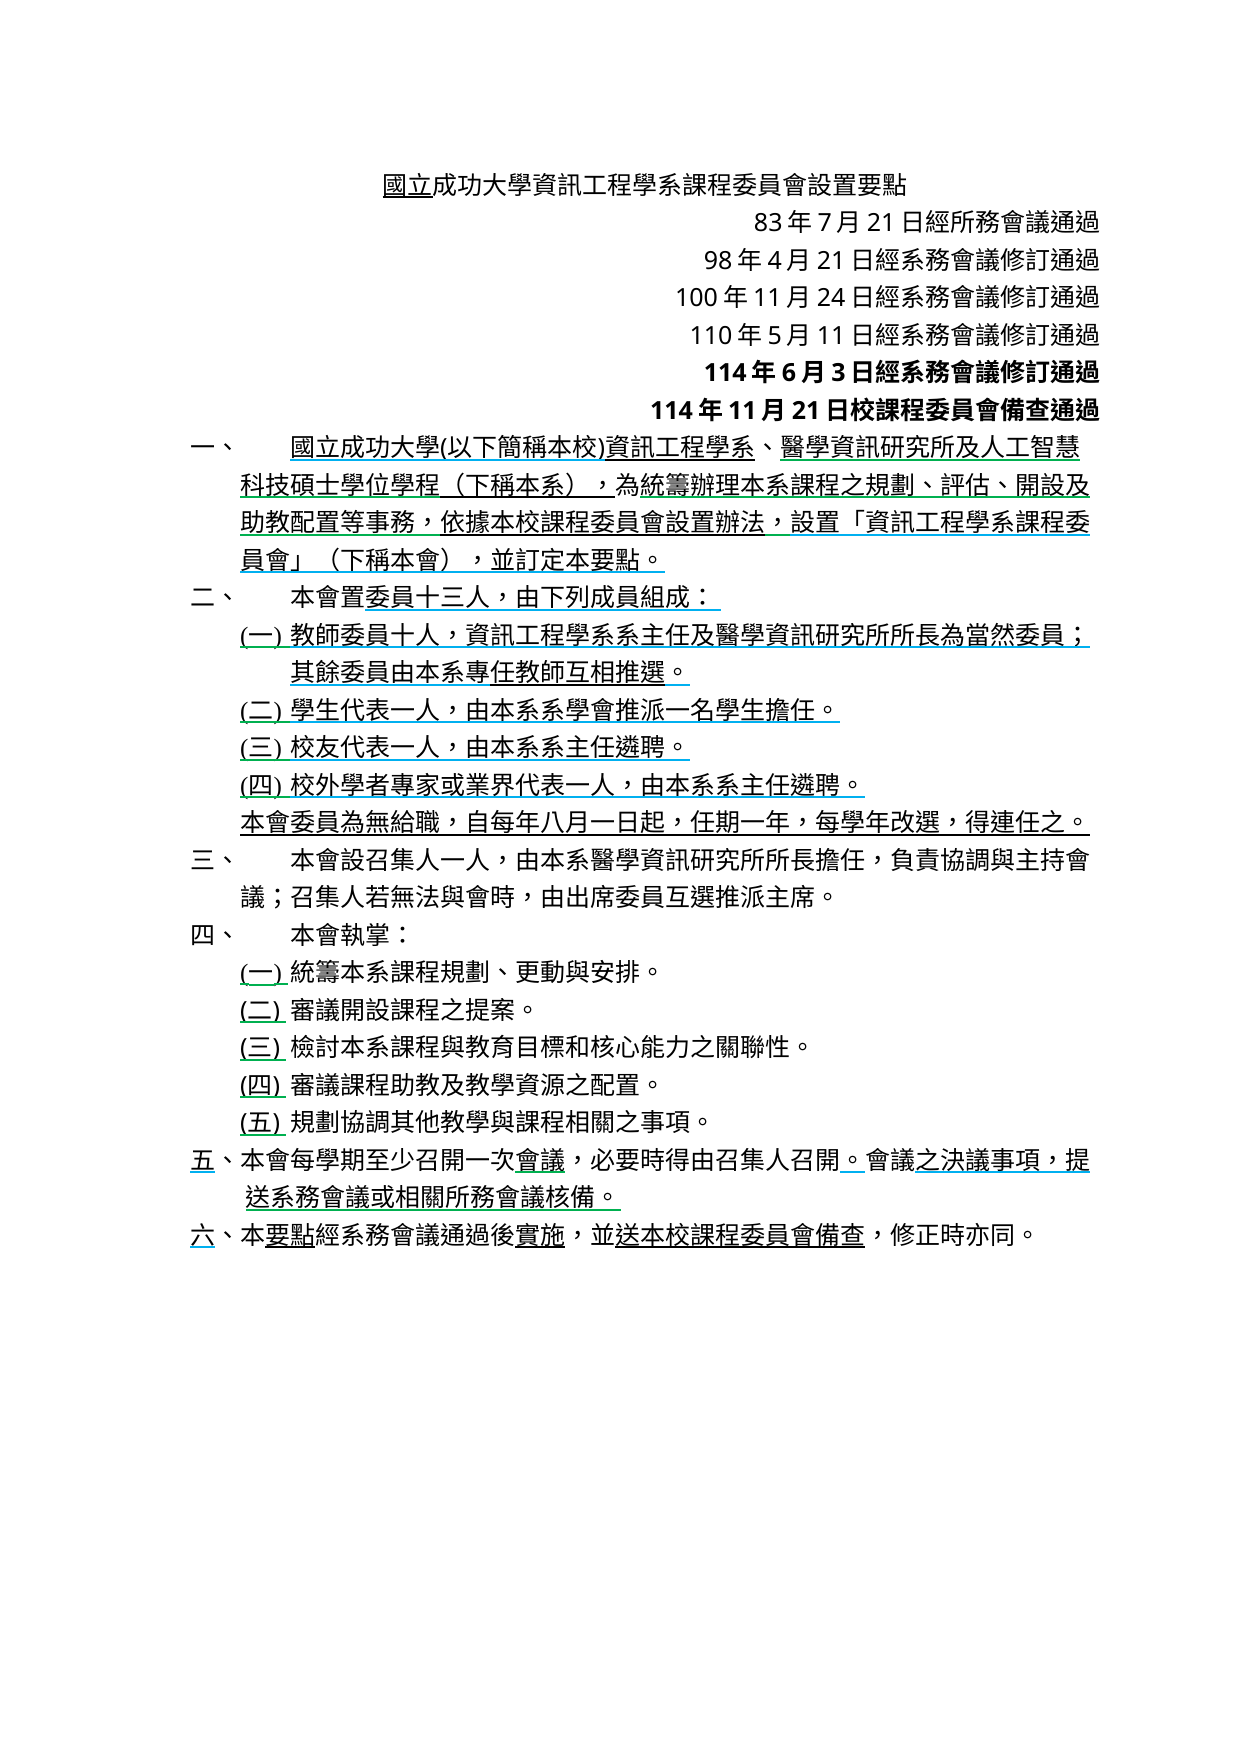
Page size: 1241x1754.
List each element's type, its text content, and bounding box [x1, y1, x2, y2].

table_cell 國立成功大學(以下簡稱本校)資訊工程學系、醫學資訊研究所及人工智慧科技碩士學位學程（下稱本系），為統籌辦理本系課程之規劃、評估、開設及助教配置等事務，依據本校課程委員會設置辦法，設置「資訊工程學系課程委員會」（下稱本會），並訂定本要點。 [187, 427, 1103, 577]
table_cell 五、本會每學期至少召開一次會議，必要時得由召集人召開。會議之決議事項，提送系務會議或相關所務會議核備。 [187, 1140, 1103, 1214]
table_cell 本會設召集人一人，由本系醫學資訊研究所所長擔任，負責協調與主持會議；召集人若無法與會時，由出席委員互選推派主席。 [187, 840, 1103, 914]
table_cell 本會置委員十三人，由下列成員組成： 教師委員十人，資訊工程學系系主任及醫學資訊研究所所長為當然委員；其餘委員由本系專任教師互相推選。 學生代表一人，由本系系學會推派一名學生擔任。 校友代表一人，由本系系主任遴聘。 校外學者專家或業界代表一人，由本系系主任遴聘。 本會委員為無給職，自每年八月一日起，任期一年，每學年改選，得連任之。 [187, 577, 1103, 839]
table_cell 六、本要點經系務會議通過後實施，並送本校課程委員會備查，修正時亦同。 [187, 1215, 1103, 1252]
table_cell 本會執掌： 統籌本系課程規劃、更動與安排。 審議開設課程之提案。 檢討本系課程與教育目標和核心能力之關聯性。 審議課程助教及教學資源之配置。 規劃協調其他教學與課程相關之事項。 [187, 915, 240, 1139]
table_header 國立成功大學資訊工程學系課程委員會設置要點 [187, 165, 1103, 202]
